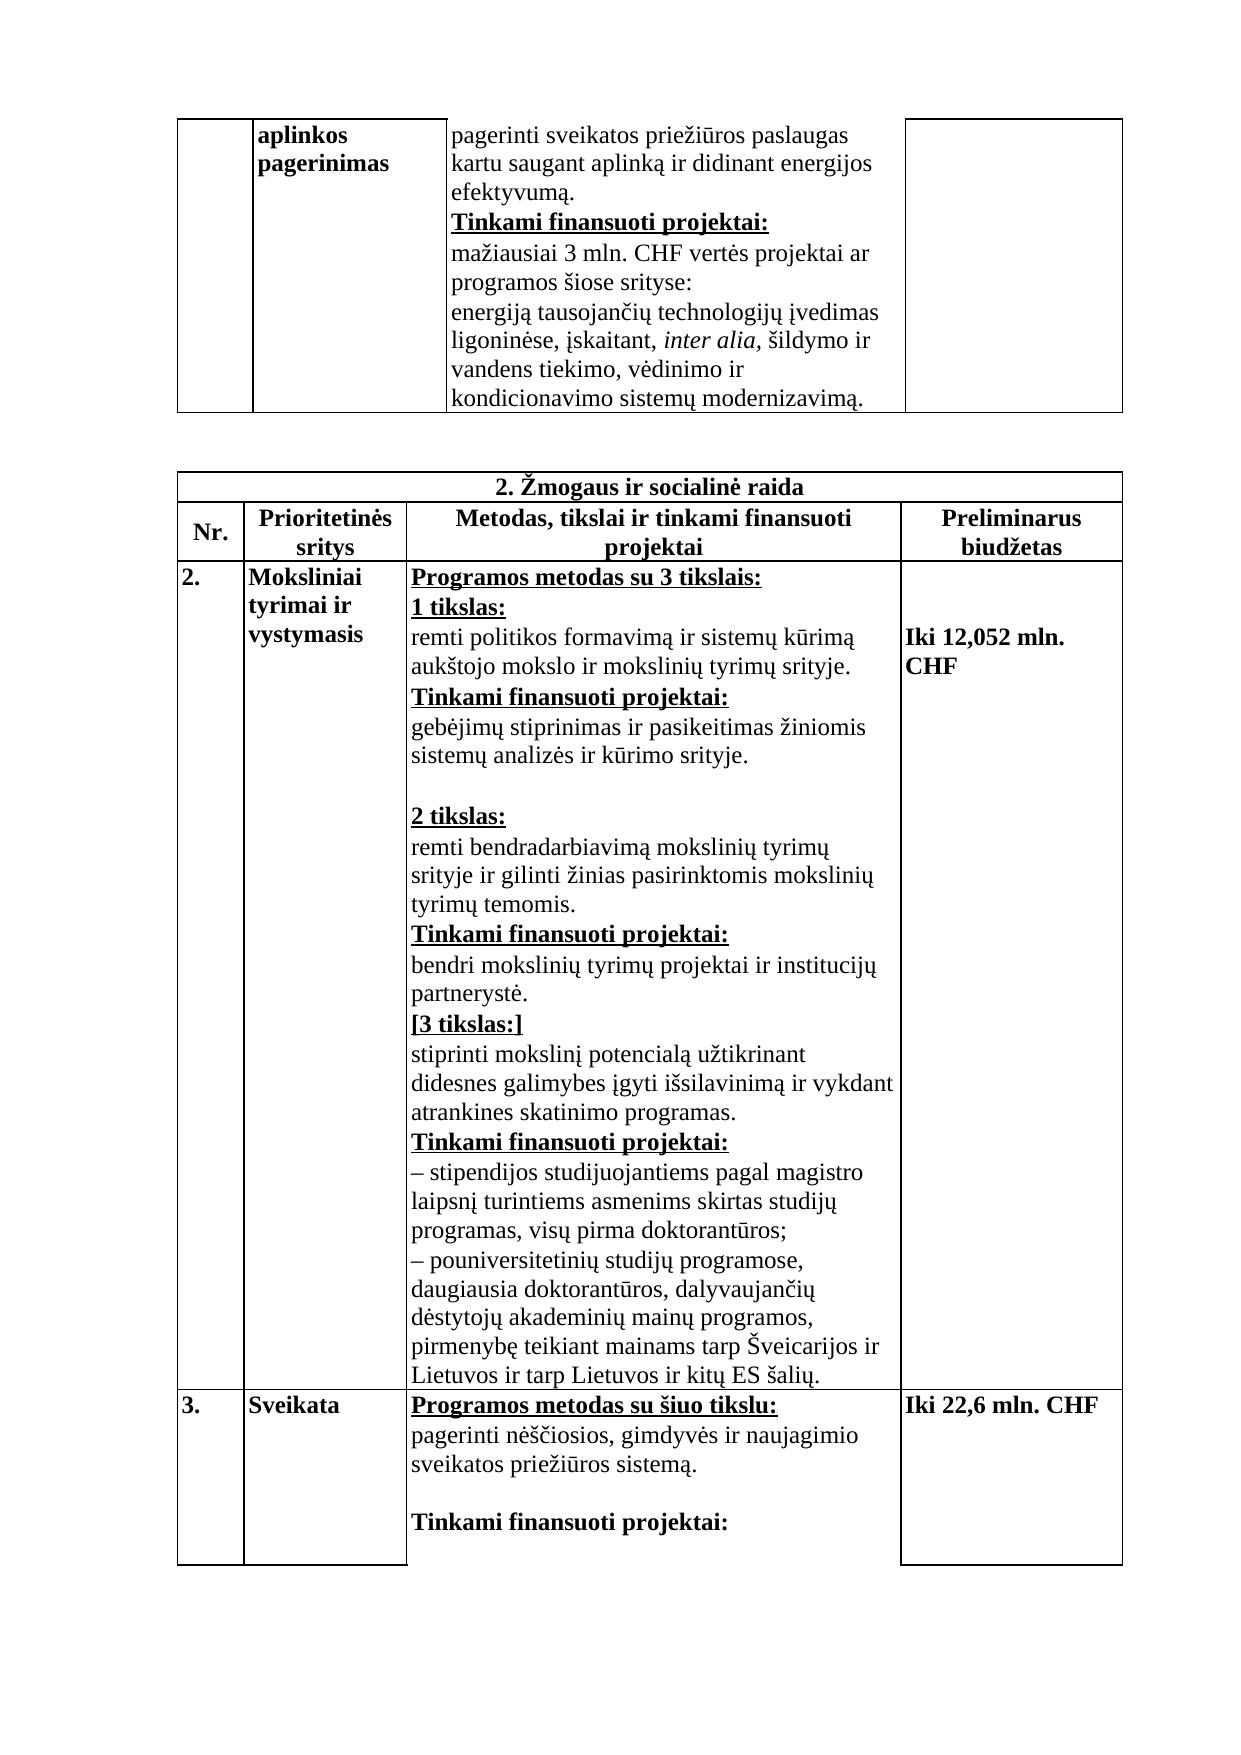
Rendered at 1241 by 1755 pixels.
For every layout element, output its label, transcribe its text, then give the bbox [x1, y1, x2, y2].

table_cell energiją tausojančių technologijų įvedimas ligoninėse, įskaitant, inter alia, šildymo ir vandens tiekimo, vėdinimo ir kondicionavimo sistemų modernizavimą. [447, 295, 905, 412]
table_cell Iki 22,6 mln. CHF [902, 1390, 1122, 1564]
table_cell – pouniversitetinių studijų programose, daugiausia doktorantūros, dalyvaujančių dėstytojų akademinių mainų programos, pirmenybę teikiant mainams tarp Šveicarijos ir Lietuvos ir tarp Lietuvos ir kitų ES šalių. [407, 1244, 900, 1389]
table_cell [902, 562, 1122, 621]
table_cell Iki 12,052 mln. CHF [902, 621, 1122, 1389]
table_cell bendri mokslinių tyrimų projektai ir institucijų partnerystė. [407, 948, 900, 1007]
table_cell gebėjimų stiprinimas ir pasikeitimas žiniomis sistemų analizės ir kūrimo srityje. [407, 710, 900, 769]
table_cell Tinkami finansuoti projektai: [407, 1125, 900, 1156]
table_cell aplinkos pagerinimas [254, 120, 446, 412]
table_cell [178, 120, 252, 412]
table_cell Nr. [178, 503, 243, 560]
table_cell [3 tikslas:] [407, 1007, 900, 1037]
table_cell Sveikata [245, 1390, 406, 1564]
table_cell mažiausiai 3 mln. CHF vertės projektai ar programos šiose srityse: [447, 236, 905, 295]
table_cell 1 tikslas: [407, 591, 900, 621]
table_cell – stipendijos studijuojantiems pagal magistro laipsnį turintiems asmenims skirtas studijų programas, visų pirma doktorantūros; [407, 1156, 900, 1243]
table_cell Tinkami finansuoti projektai: [407, 918, 900, 948]
table_cell stiprinti mokslinį potencialą užtikrinant didesnes galimybes įgyti išsilavinimą ir vykdant atrankines skatinimo programas. [407, 1038, 900, 1125]
table_cell pagerinti nėščiosios, gimdyvės ir naujagimio sveikatos priežiūros sistemą. Tinkami finansuoti projektai: [407, 1419, 900, 1564]
table_cell 3. [178, 1390, 243, 1564]
table_cell 2 tikslas: [407, 800, 900, 830]
table_cell remti politikos formavimą ir sistemų kūrimą aukštojo mokslo ir mokslinių tyrimų srityje. [407, 621, 900, 680]
table_cell remti bendradarbiavimą mokslinių tyrimų srityje ir gilinti žinias pasirinktomis mokslinių tyrimų temomis. [407, 830, 900, 918]
table_cell Moksliniai tyrimai ir vystymasis [245, 562, 406, 1389]
table_cell [906, 120, 1122, 412]
table_cell Tinkami finansuoti projektai: [407, 680, 900, 710]
table_cell pagerinti sveikatos priežiūros paslaugas kartu saugant aplinką ir didinant energijos efektyvumą. [447, 118, 905, 206]
table_cell Tinkami finansuoti projektai: [447, 206, 905, 236]
table_cell [407, 769, 900, 800]
table_cell 2. [178, 562, 243, 1389]
